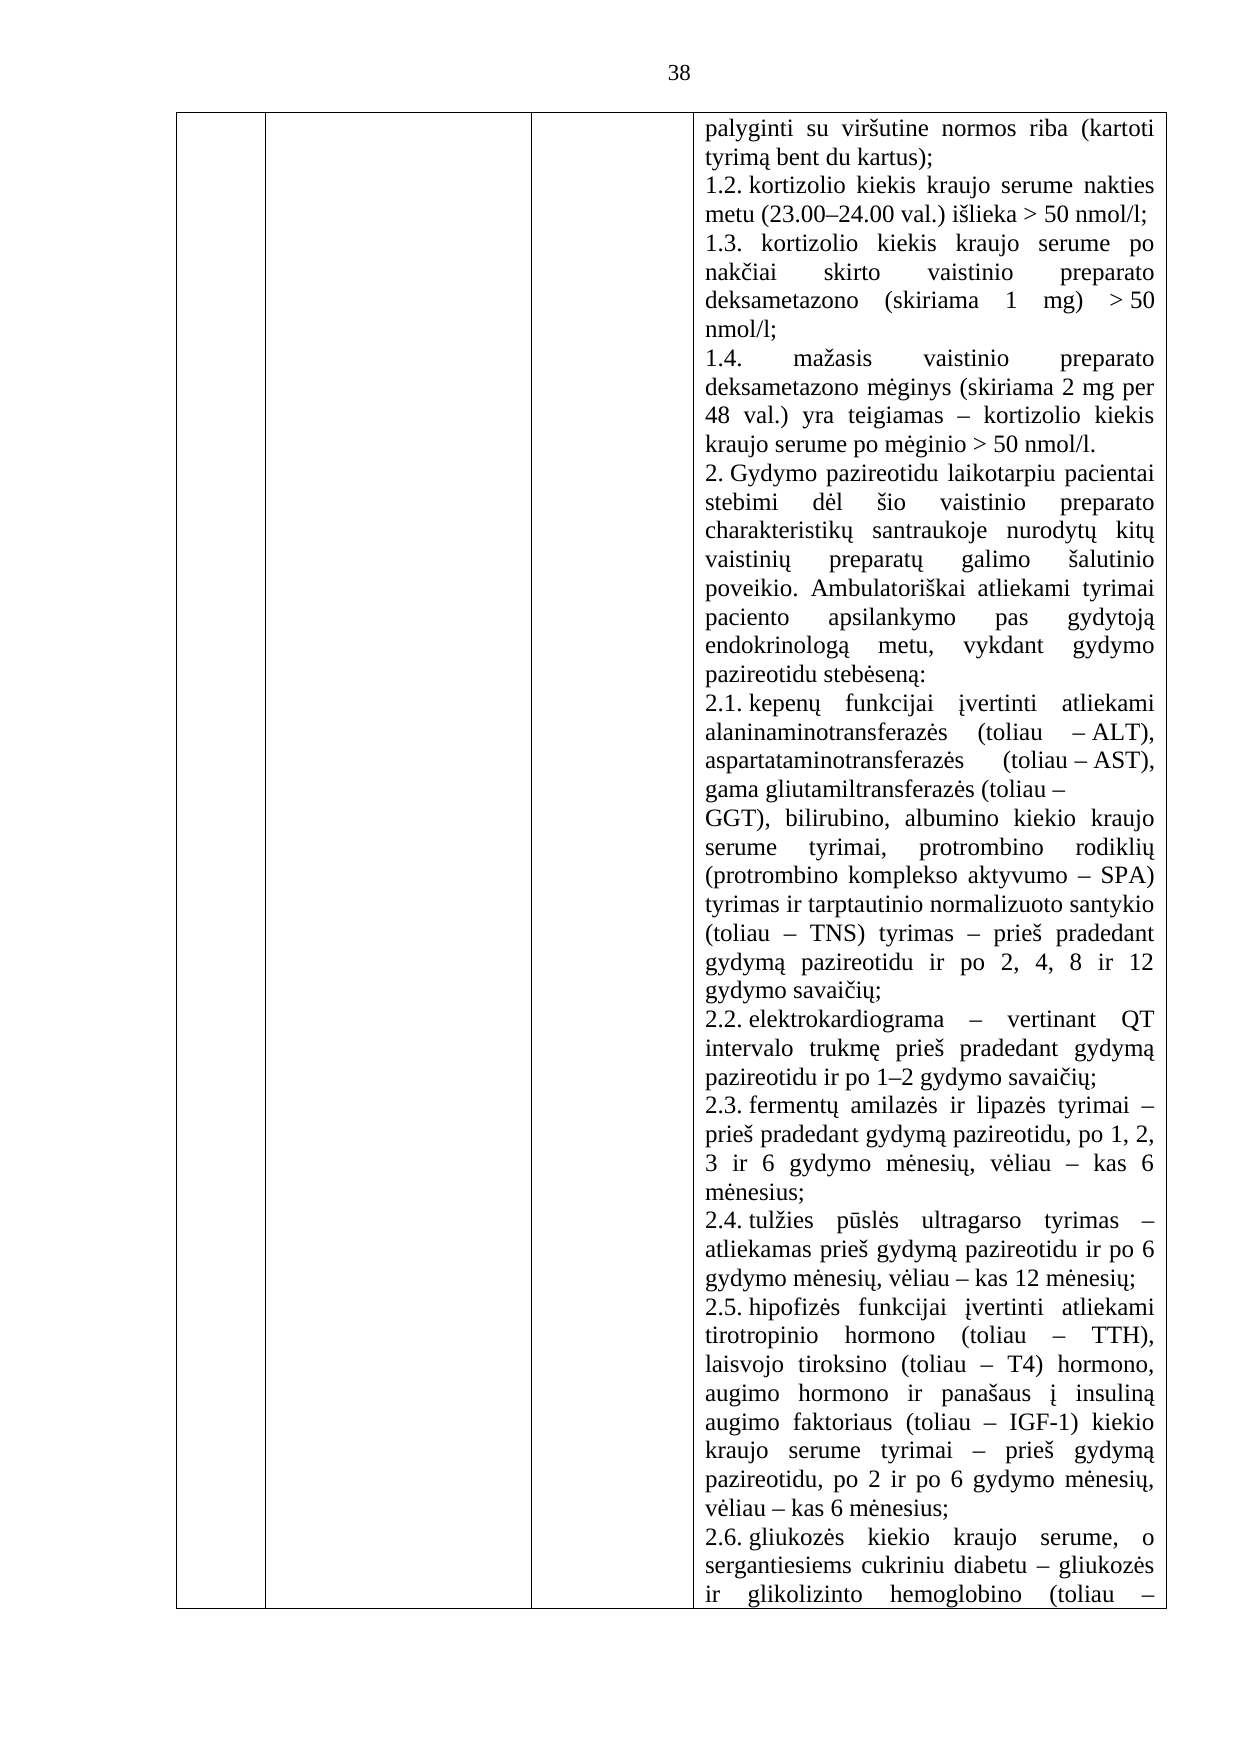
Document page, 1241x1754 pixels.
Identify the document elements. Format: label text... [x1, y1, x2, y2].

table_cell palyginti su viršutine normos riba (kartoti tyrimą bent du kartus); 1.2. kortizolio kiekis kraujo serume nakties metu (23.00–24.00 val.) išlieka > 50 nmol/l; 1.3. kortizolio kiekis kraujo serume po nakčiai skirto vaistinio preparato deksametazono (skiriama 1 mg) > 50 nmol/l; 1.4. mažasis vaistinio preparato deksametazono mėginys (skiriama 2 mg per 48 val.) yra teigiamas – kortizolio kiekis kraujo serume po mėginio > 50 nmol/l. 2. Gydymo pazireotidu laikotarpiu pacientai stebimi dėl šio vaistinio preparato charakteristikų santraukoje nurodytų kitų vaistinių preparatų galimo šalutinio poveikio. Ambulatoriškai atliekami tyrimai paciento apsilankymo pas gydytoją endokrinologą metu, vykdant gydymo pazireotidu stebėseną: 2.1. kepenų funkcijai įvertinti atliekami alaninaminotransferazės (toliau – ALT), aspartataminotransferazės (toliau – AST), gama gliutamiltransferazės (toliau – GGT), bilirubino, albumino kiekio kraujo serume tyrimai, protrombino rodiklių (protrombino komplekso aktyvumo – SPA) tyrimas ir tarptautinio normalizuoto santykio (toliau – TNS) tyrimas – prieš pradedant gydymą pazireotidu ir po 2, 4, 8 ir 12 gydymo savaičių; 2.2. elektrokardiograma – vertinant QT intervalo trukmę prieš pradedant gydymą pazireotidu ir po 1–2 gydymo savaičių; 2.3. fermentų amilazės ir lipazės tyrimai – prieš pradedant gydymą pazireotidu, po 1, 2, 3 ir 6 gydymo mėnesių, vėliau – kas 6 mėnesius; 2.4. tulžies pūslės ultragarso tyrimas – atliekamas prieš gydymą pazireotidu ir po 6 gydymo mėnesių, vėliau – kas 12 mėnesių; 2.5. hipofizės funkcijai įvertinti atliekami tirotropinio hormono (toliau – TTH), laisvojo tiroksino (toliau – T4) hormono, augimo hormono ir panašaus į insuliną augimo faktoriaus (toliau – IGF-1) kiekio kraujo serume tyrimai – prieš gydymą pazireotidu, po 2 ir po 6 gydymo mėnesių, vėliau – kas 6 mėnesius; 2.6. gliukozės kiekio kraujo serume, o sergantiesiems cukriniu diabetu – gliukozės ir glikolizinto hemoglobino (toliau – [694, 113, 1166, 1608]
table_cell [177, 113, 265, 1608]
table_cell [266, 113, 531, 1608]
table_cell [532, 113, 693, 1608]
